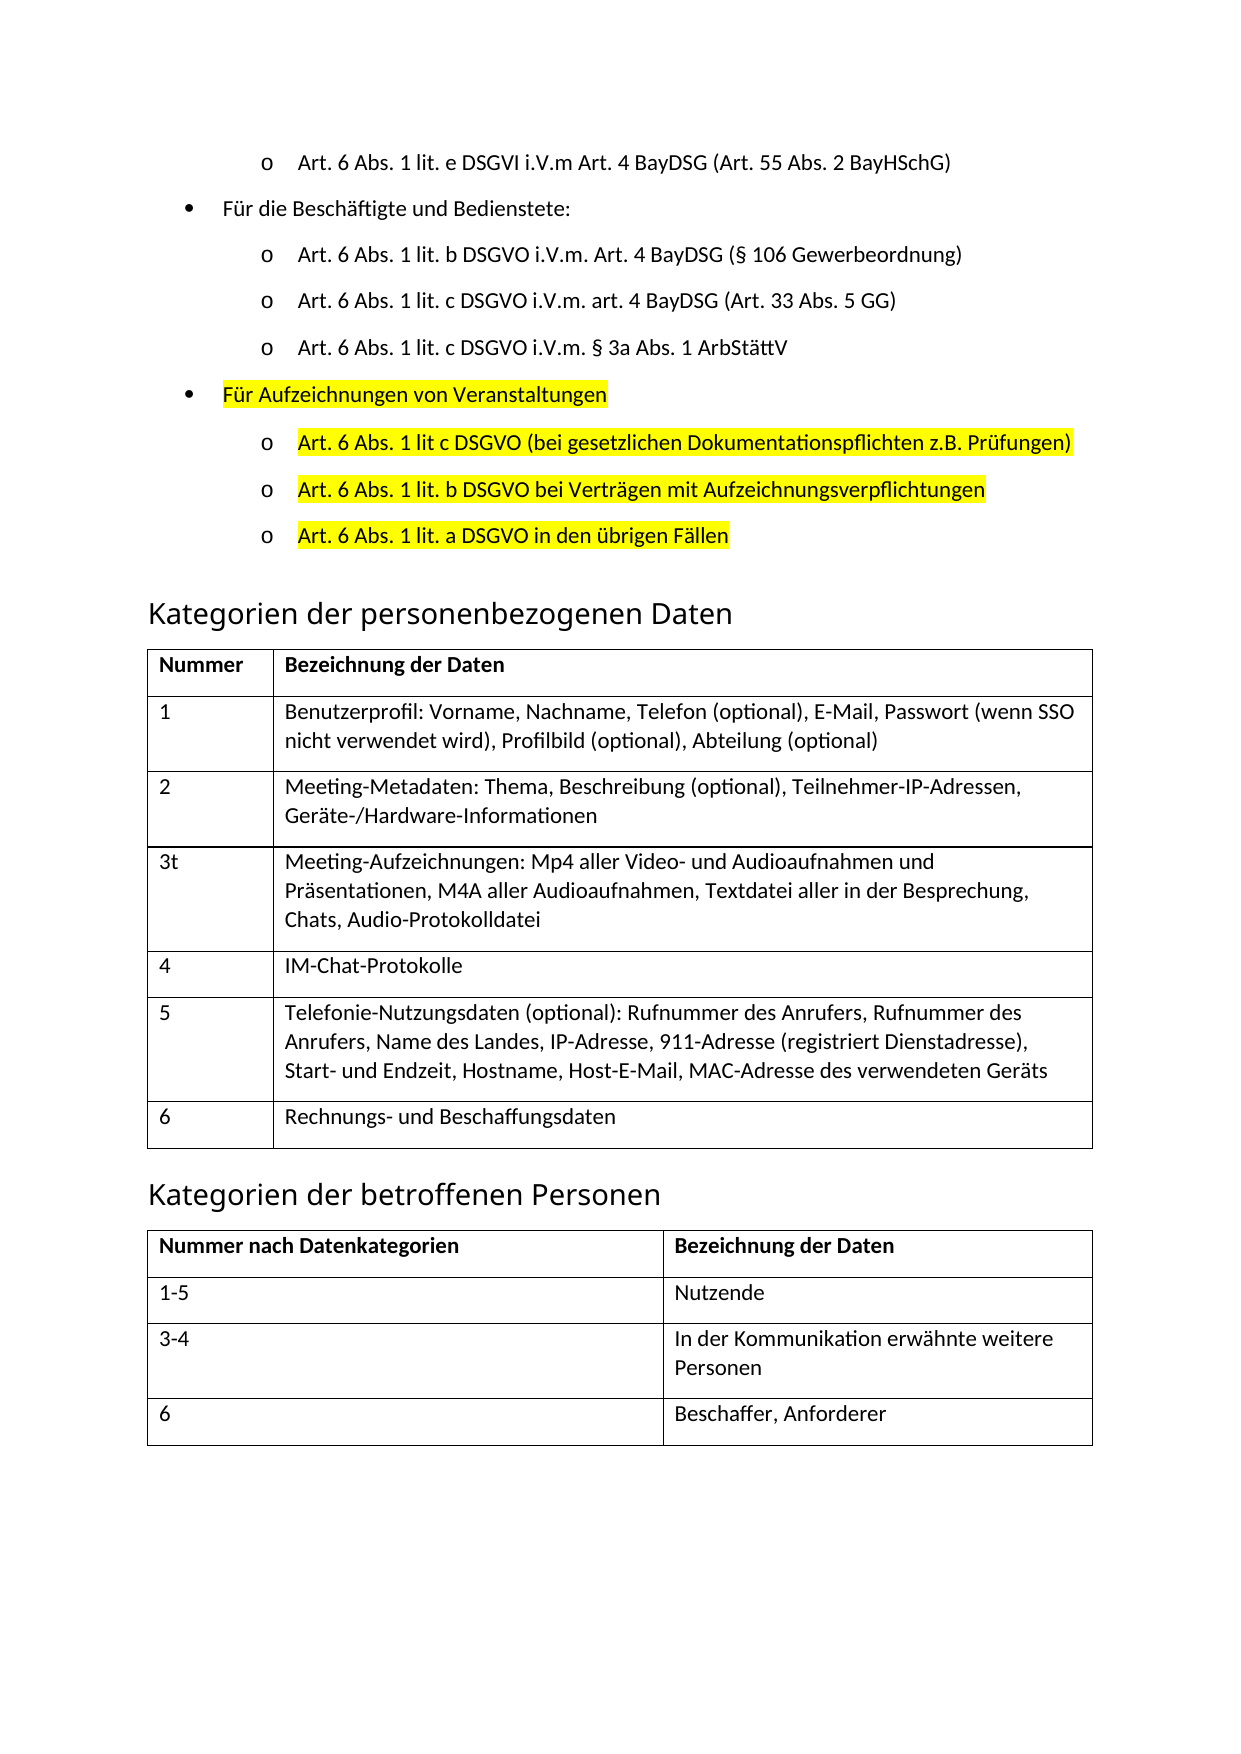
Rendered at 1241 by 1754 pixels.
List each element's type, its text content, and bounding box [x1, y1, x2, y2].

table_cell Meeting-Aufzeichnungen: Mp4 aller Video- und Audioaufnahmen und Präsentationen, M4A aller Audioaufnahmen, Textdatei aller in der Besprechung, Chats, Audio-Protokolldatei [274, 848, 1092, 951]
table_header Bezeichnung der Daten [274, 650, 1092, 696]
table_header Nummer [148, 650, 273, 696]
table_cell 6 [148, 1399, 663, 1445]
list Art. 6 Abs. 1 lit. b DSGVO i.V.m. Art. 4 BayDSG (§ 106 Gewerbeordnung) [260, 240, 1093, 269]
table_header Nummer nach Datenkategorien [148, 1231, 663, 1277]
table_cell 3t [148, 848, 273, 951]
table_cell 1-5 [148, 1278, 663, 1323]
subtitle Kategorien der personenbezogenen Daten [148, 593, 1093, 633]
table_cell 1 [148, 697, 273, 771]
table_cell Meeting-Metadaten: Thema, Beschreibung (optional), Teilnehmer-IP-Adressen, Geräte-/Hardware-Informationen [274, 772, 1092, 846]
table_cell 3-4 [148, 1324, 663, 1398]
table_cell Beschaffer, Anforderer [664, 1399, 1092, 1445]
list Art. 6 Abs. 1 lit. c DSGVO i.V.m. § 3a Abs. 1 ArbStättV [260, 333, 1093, 362]
table_cell 5 [148, 998, 273, 1101]
table_cell Telefonie-Nutzungsdaten (optional): Rufnummer des Anrufers, Rufnummer des Anrufers, Name des Landes, IP-Adresse, 911-Adresse (registriert Dienstadresse), Start- und Endzeit, Hostname, Host-E-Mail, MAC-Adresse des verwendeten Geräts [274, 998, 1092, 1101]
table_cell In der Kommunikation erwähnte weitere Personen [664, 1324, 1092, 1398]
list Für die Beschäftigte und Bedienstete: [185, 194, 1093, 222]
table_cell 2 [148, 772, 273, 846]
table_cell Nutzende [664, 1278, 1092, 1323]
list Für Aufzeichnungen von Veranstaltungen [185, 380, 1093, 408]
list Art. 6 Abs. 1 lit c DSGVO (bei gesetzlichen Dokumentationspflichten z.B. Prüfungen) [260, 428, 1093, 457]
list Art. 6 Abs. 1 lit. c DSGVO i.V.m. art. 4 BayDSG (Art. 33 Abs. 5 GG) [260, 286, 1093, 316]
list Art. 6 Abs. 1 lit. b DSGVO bei Verträgen mit Aufzeichnungsverpflichtungen [260, 475, 1093, 504]
subtitle Kategorien der betroffenen Personen [148, 1174, 1093, 1213]
table_cell IM-Chat-Protokolle [274, 952, 1092, 997]
table_cell 4 [148, 952, 273, 997]
list Art. 6 Abs. 1 lit. a DSGVO in den übrigen Fällen [260, 521, 1093, 551]
table_cell Benutzerprofil: Vorname, Nachname, Telefon (optional), E-Mail, Passwort (wenn SSO nicht verwendet wird), Profilbild (optional), Abteilung (optional) [274, 697, 1092, 771]
table_header Bezeichnung der Daten [664, 1231, 1092, 1277]
table_cell 6 [148, 1102, 273, 1148]
list Art. 6 Abs. 1 lit. e DSGVI i.V.m Art. 4 BayDSG (Art. 55 Abs. 2 BayHSchG) [260, 148, 1093, 177]
table_cell Rechnungs- und Beschaffungsdaten [274, 1102, 1092, 1148]
